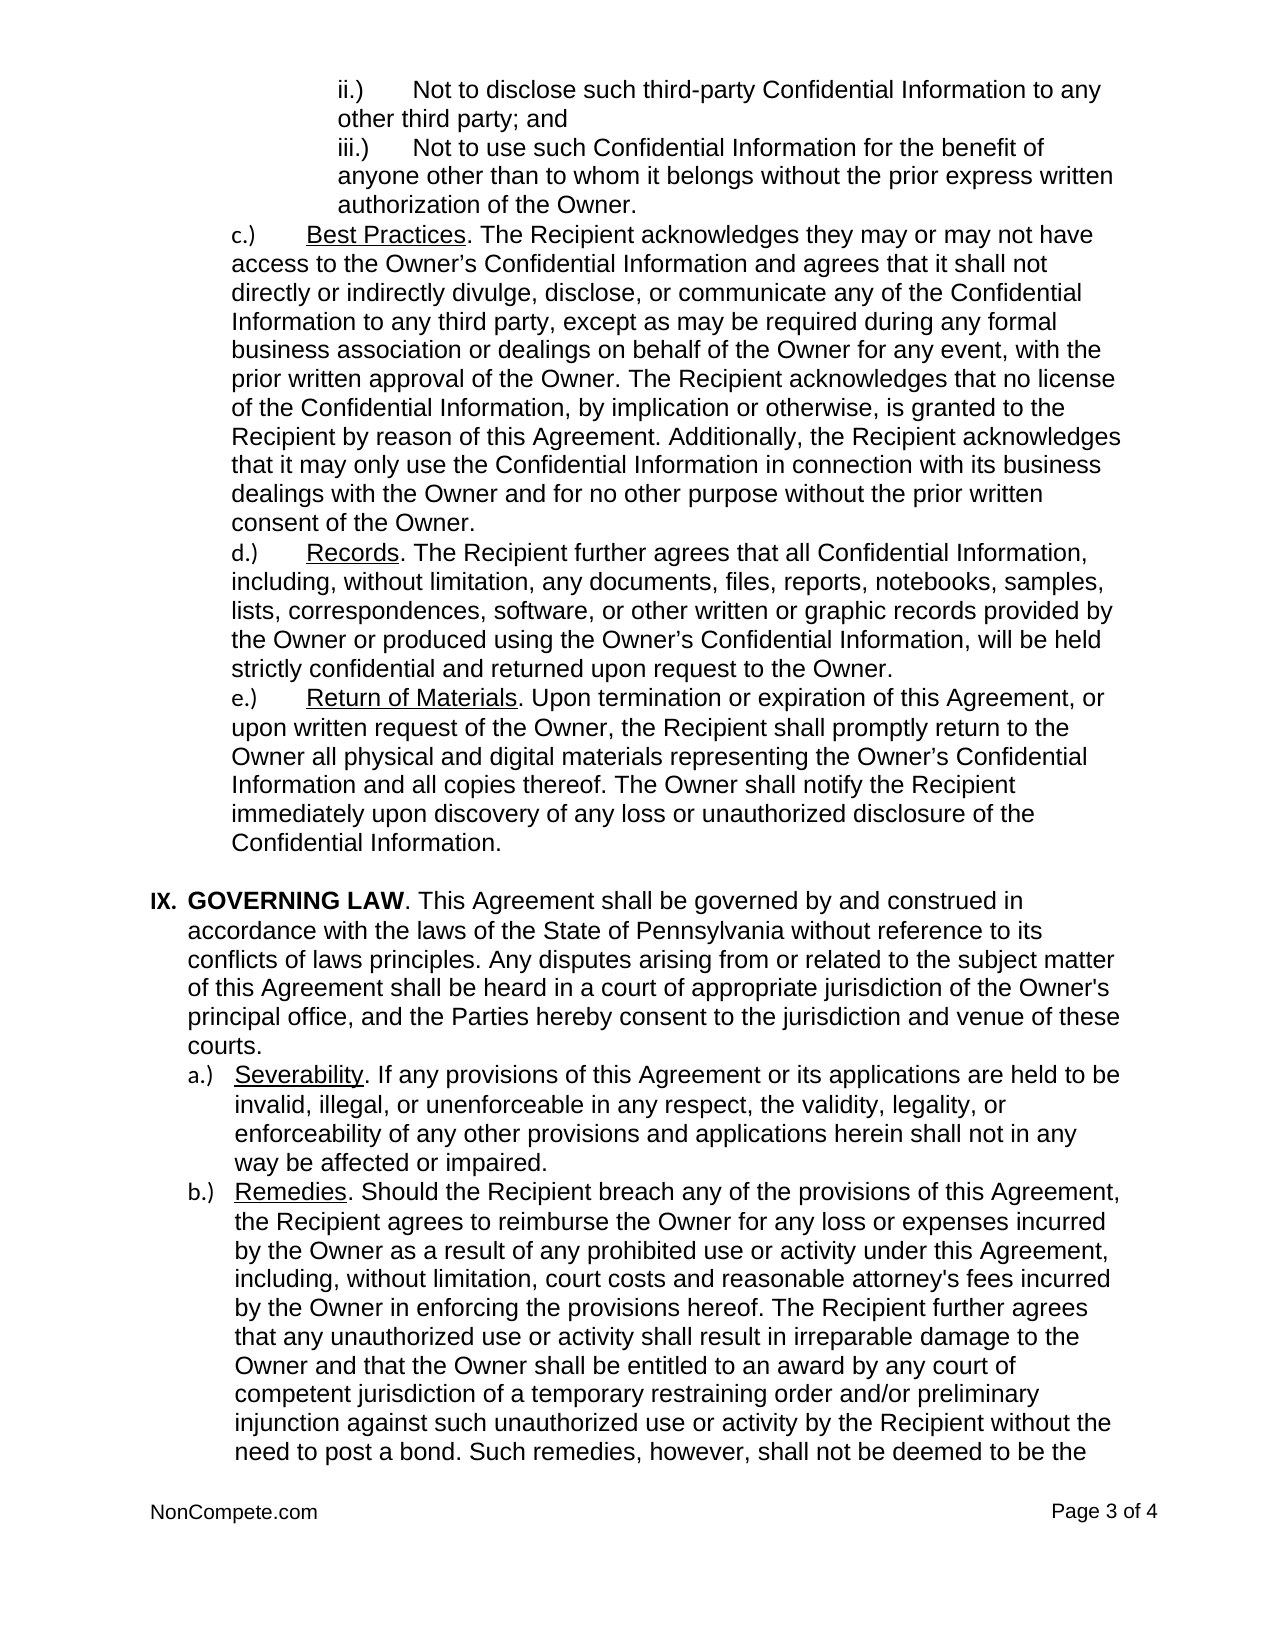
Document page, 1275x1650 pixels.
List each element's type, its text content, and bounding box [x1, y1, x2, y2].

list Severability. If any provisions of this Agreement or its applications are held to be invalid, illegal, or unenforceable in any respect, the validity, legality, or enforceability of any other provisions and applications herein shall not in any way be affected or impaired. [187, 1059, 1125, 1176]
list Not to use such Confidential Information for the benefit of anyone other than to whom it belongs without the prior express written authorization of the Owner. [337, 132, 1125, 219]
list Return of Materials. Upon termination or expiration of this Agreement, or upon written request of the Owner, the Recipient shall promptly return to the Owner all physical and digital materials representing the Owner’s Confidential Information and all copies thereof. The Owner shall notify the Recipient immediately upon discovery of any loss or unauthorized disclosure of the Confidential Information. [231, 682, 1125, 857]
list Records. The Recipient further agrees that all Confidential Information, including, without limitation, any documents, files, reports, notebooks, samples, lists, correspondences, software, or other written or graphic records provided by the Owner or produced using the Owner’s Confidential Information, will be held strictly confidential and returned upon request to the Owner. [231, 537, 1125, 682]
list Remedies. Should the Recipient breach any of the provisions of this Agreement, the Recipient agrees to reimburse the Owner for any loss or expenses incurred by the Owner as a result of any prohibited use or activity under this Agreement, including, without limitation, court costs and reasonable attorney's fees incurred by the Owner in enforcing the provisions hereof. The Recipient further agrees that any unauthorized use or activity shall result in irreparable damage to the Owner and that the Owner shall be entitled to an award by any court of competent jurisdiction of a temporary restraining order and/or preliminary injunction against such unauthorized use or activity by the Recipient without the need to post a bond. Such remedies, however, shall not be deemed to be the [187, 1176, 1125, 1466]
list Not to disclose such third-party Confidential Information to any other third party; and [337, 75, 1125, 132]
list GOVERNING LAW. This Agreement shall be governed by and construed in accordance with the laws of the State of Pennsylvania without reference to its conflicts of laws principles. Any disputes arising from or related to the subject matter of this Agreement shall be heard in a court of appropriate jurisdiction of the Owner's principal office, and the Parties hereby consent to the jurisdiction and venue of these courts. [150, 885, 1125, 1059]
list Best Practices. The Recipient acknowledges they may or may not have access to the Owner’s Confidential Information and agrees that it shall not directly or indirectly divulge, disclose, or communicate any of the Confidential Information to any third party, except as may be required during any formal business association or dealings on behalf of the Owner for any event, with the prior written approval of the Owner. The Recipient acknowledges that no license of the Confidential Information, by implication or otherwise, is granted to the Recipient by reason of this Agreement. Additionally, the Recipient acknowledges that it may only use the Confidential Information in connection with its business dealings with the Owner and for no other purpose without the prior written consent of the Owner. [231, 219, 1125, 537]
